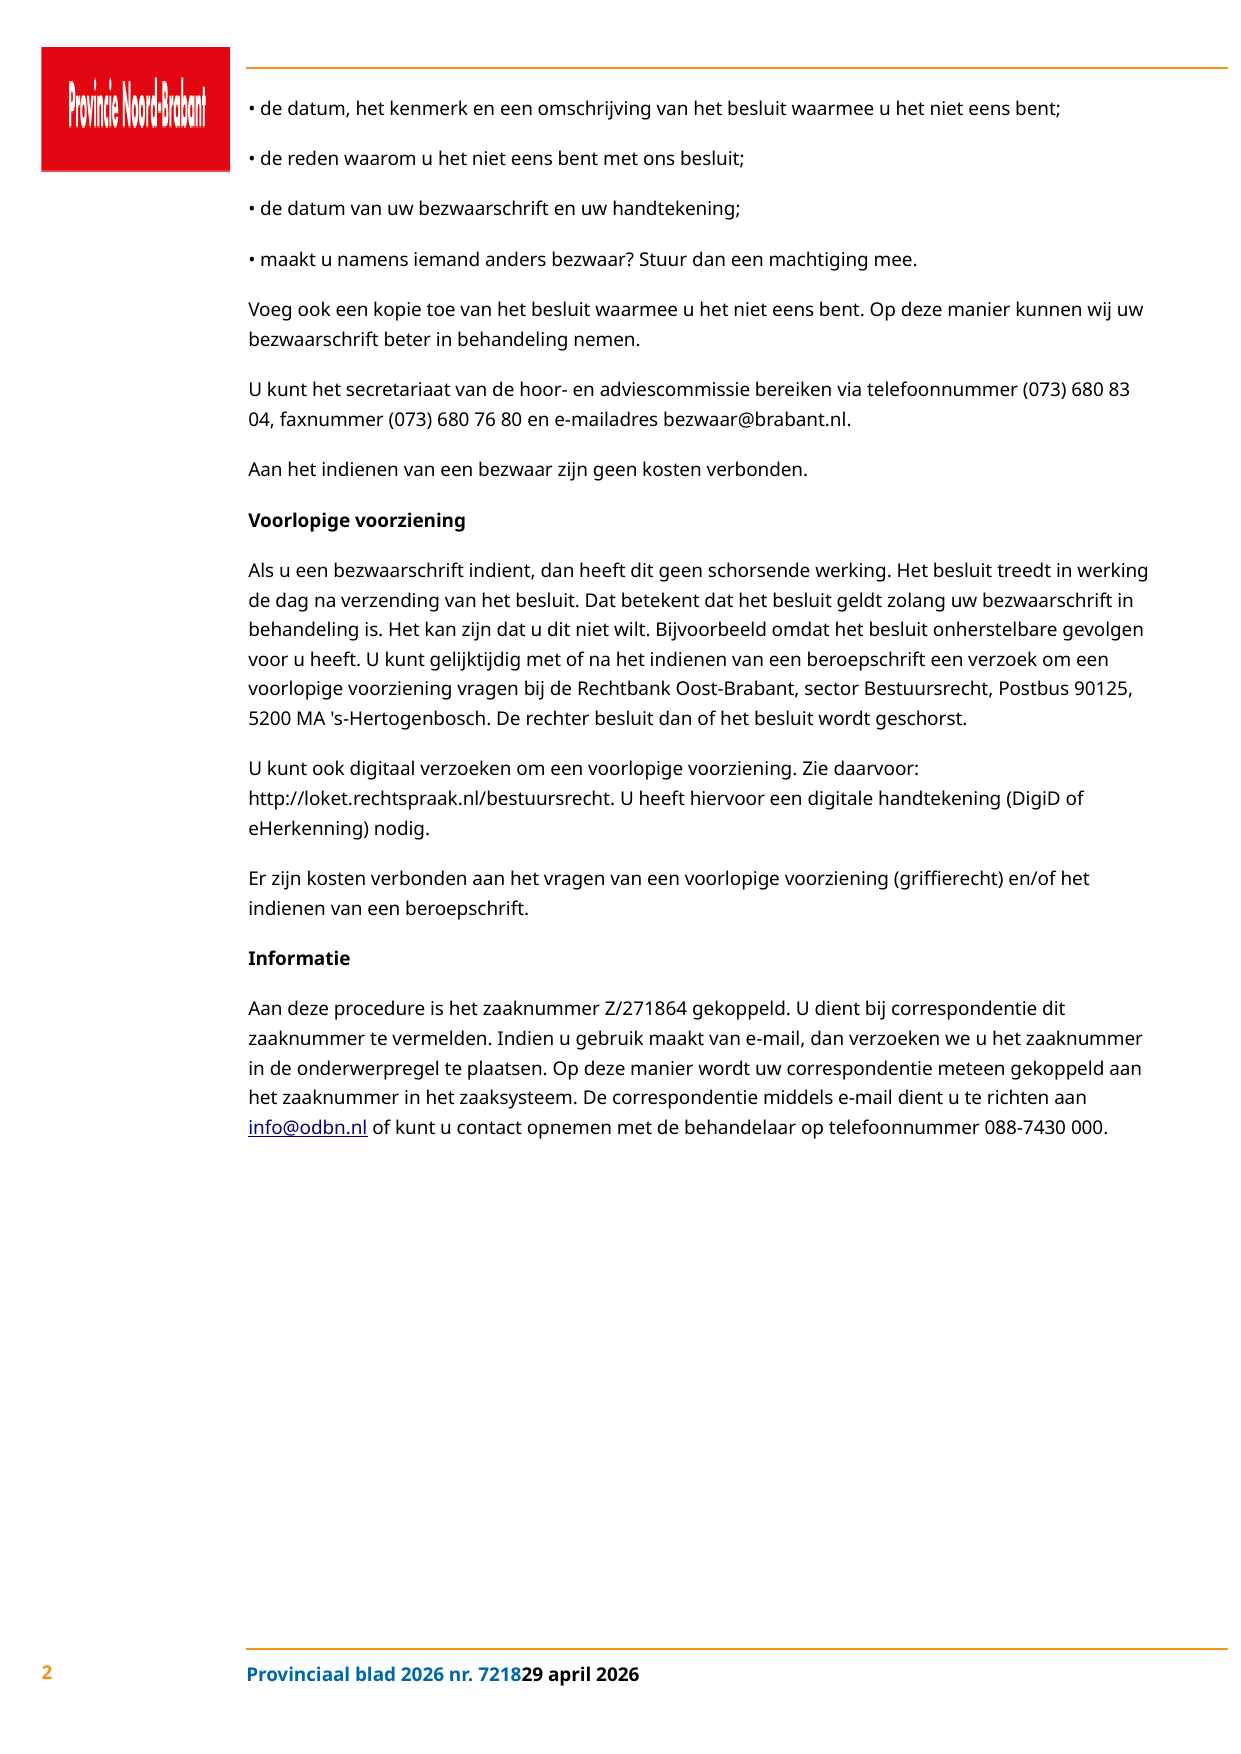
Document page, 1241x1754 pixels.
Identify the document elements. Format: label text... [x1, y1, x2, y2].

text • de reden waarom u het niet eens bent met ons besluit; [248, 145, 1152, 171]
text Als u een bezwaarschrift indient, dan heeft dit geen schorsende werking. Het besluit treedt in werking de dag na verzending van het besluit. Dat betekent dat het besluit geldt zolang uw bezwaarschrift in behandeling is. Het kan zijn dat u dit niet wilt. Bijvoorbeeld omdat het besluit onherstelbare gevolgen voor u heeft. U kunt gelijktijdig met of na het indienen van een beroepschrift een verzoek om een voorlopige voorziening vragen bij de Rechtbank Oost-Brabant, sector Bestuursrecht, Postbus 90125, 5200 MA 's‑Hertogenbosch. De rechter besluit dan of het besluit wordt geschorst. [248, 557, 1152, 731]
text Aan deze procedure is het zaaknummer Z/271864 gekoppeld. U dient bij correspondentie dit zaaknummer te vermelden. Indien u gebruik maakt van e-mail, dan verzoeken we u het zaaknummer in de onderwerpregel te plaatsen. Op deze manier wordt uw correspondentie meteen gekoppeld aan het zaaknummer in het zaaksysteem. De correspondentie middels e-mail dient u te richten aan info@odbn.nl of kunt u contact opnemen met de behandelaar op telefoonnummer 088-7430 000. [248, 996, 1152, 1140]
text Voorlopige voorziening [248, 507, 1152, 533]
text • de datum van uw bezwaarschrift en uw handtekening; [248, 196, 1152, 221]
text U kunt het secretariaat van de hoor- en adviescommissie bereiken via telefoonnummer (073) 680 83 04, faxnummer (073) 680 76 80 en e-mailadres bezwaar@brabant.nl. [248, 376, 1152, 432]
text Er zijn kosten verbonden aan het vragen van een voorlopige voorziening (griffierecht) en/of het indienen van een beroepschrift. [248, 865, 1152, 921]
text Voeg ook een kopie toe van het besluit waarmee u het niet eens bent. Op deze manier kunnen wij uw bezwaarschrift beter in behandeling nemen. [248, 296, 1152, 352]
text Informatie [248, 945, 1152, 971]
picture [41, 47, 231, 172]
text U kunt ook digitaal verzoeken om een voorlopige voorziening. Zie daarvoor: http://loket.rechtspraak.nl/bestuursrecht. U heeft hiervoor een digitale handtekening (DigiD of eHerkenning) nodig. [248, 756, 1152, 841]
text • maakt u namens iemand anders bezwaar? Stuur dan een machtiging mee. [248, 246, 1152, 272]
text • de datum, het kenmerk en een omschrijving van het besluit waarmee u het niet eens bent; [248, 95, 1152, 121]
text Aan het indienen van een bezwaar zijn geen kosten verbonden. [248, 456, 1152, 482]
